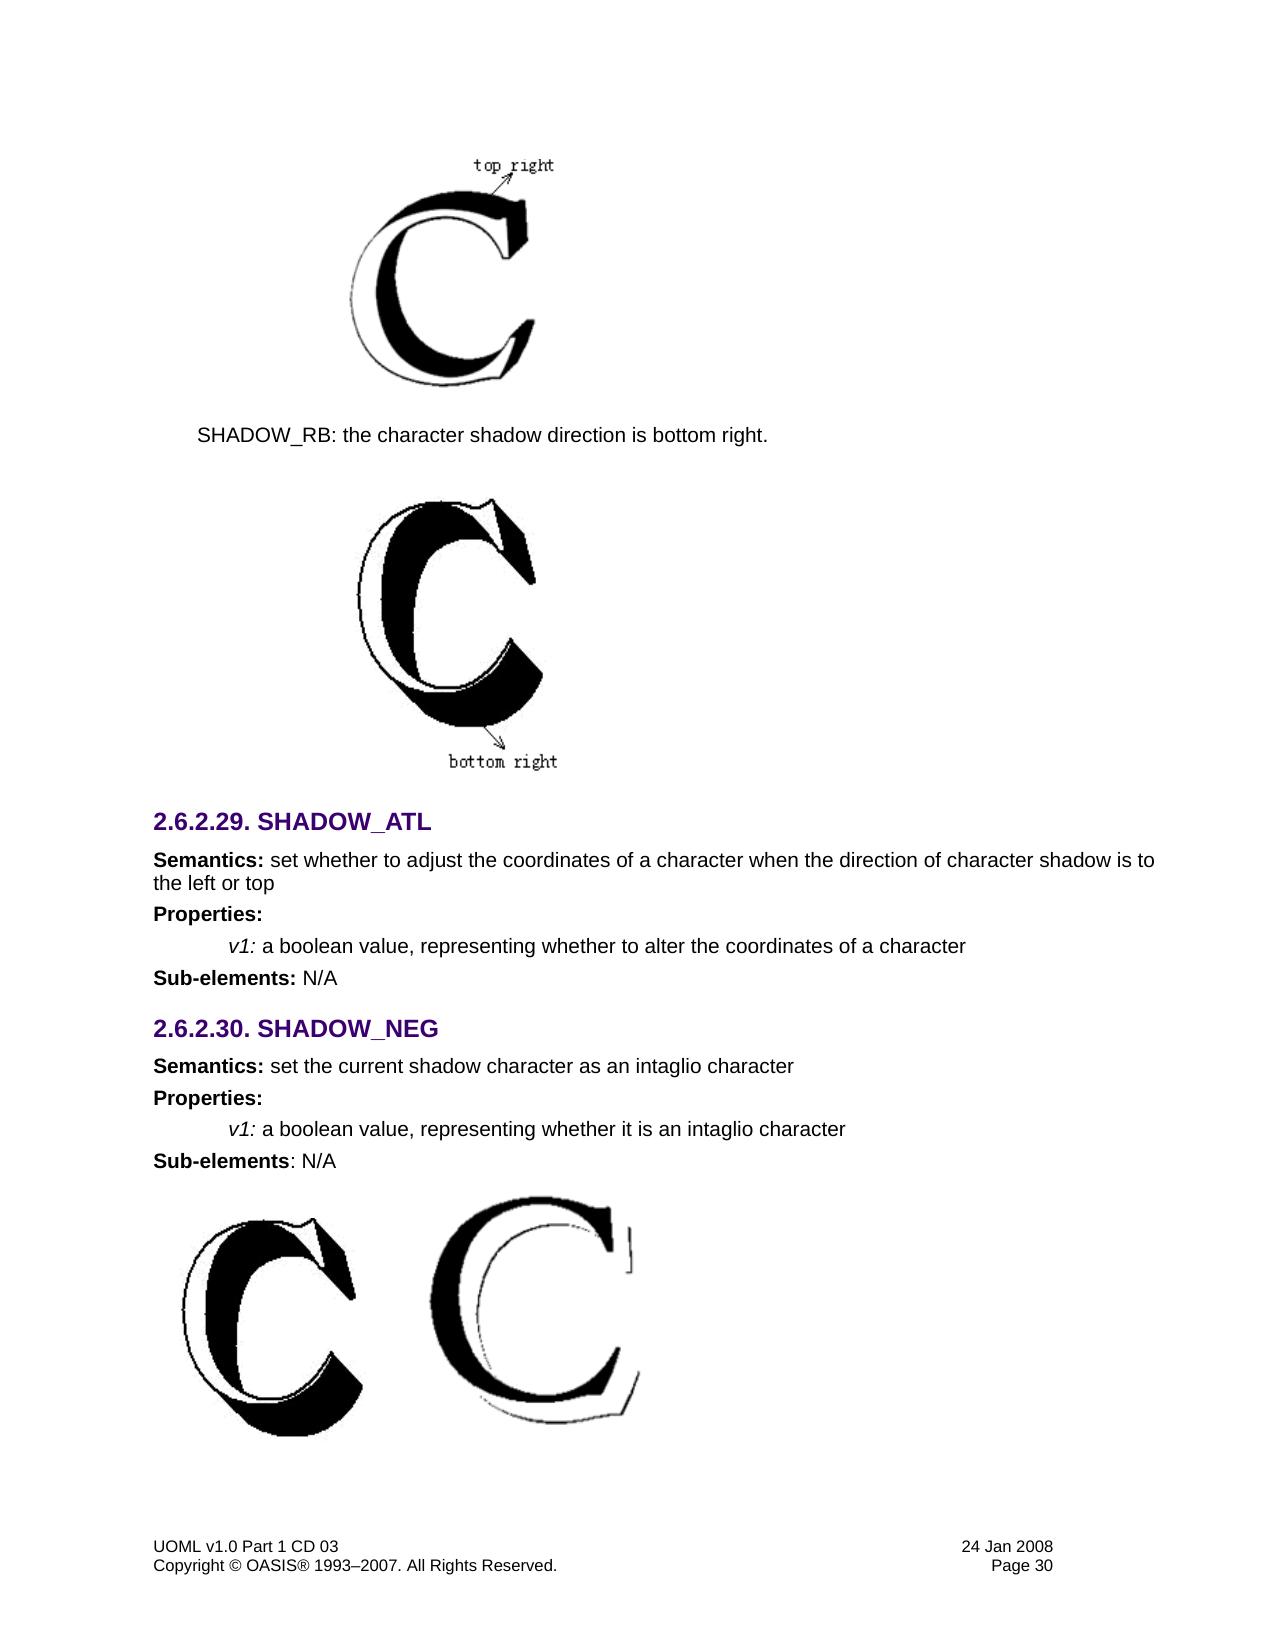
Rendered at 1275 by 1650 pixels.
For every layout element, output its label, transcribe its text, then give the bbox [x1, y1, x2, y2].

text SHADOW_RB: the character shadow direction is bottom right. [153, 424, 1162, 447]
text Sub-elements: N/A [153, 1149, 1162, 1173]
picture [169, 1218, 385, 1441]
text Sub-elements: N/A [153, 966, 1162, 989]
text Semantics: set whether to adjust the coordinates of a character when the direction of character shadow is to the left or top [153, 848, 1162, 895]
text Semantics: set the current shadow character as an intaglio character [153, 1055, 1162, 1078]
subtitle 2.6.2.30. SHADOW_NEG [153, 1014, 1162, 1042]
picture [344, 496, 564, 774]
text v1: a boolean value, representing whether to alter the coordinates of a character [228, 934, 1162, 958]
picture [423, 1190, 654, 1441]
text Properties: [153, 903, 1162, 926]
subtitle 2.6.2.29. SHADOW_ATL [153, 808, 1162, 836]
text v1: a boolean value, representing whether it is an intaglio character [228, 1118, 1162, 1141]
picture [315, 159, 587, 407]
text Properties: [153, 1086, 1162, 1109]
